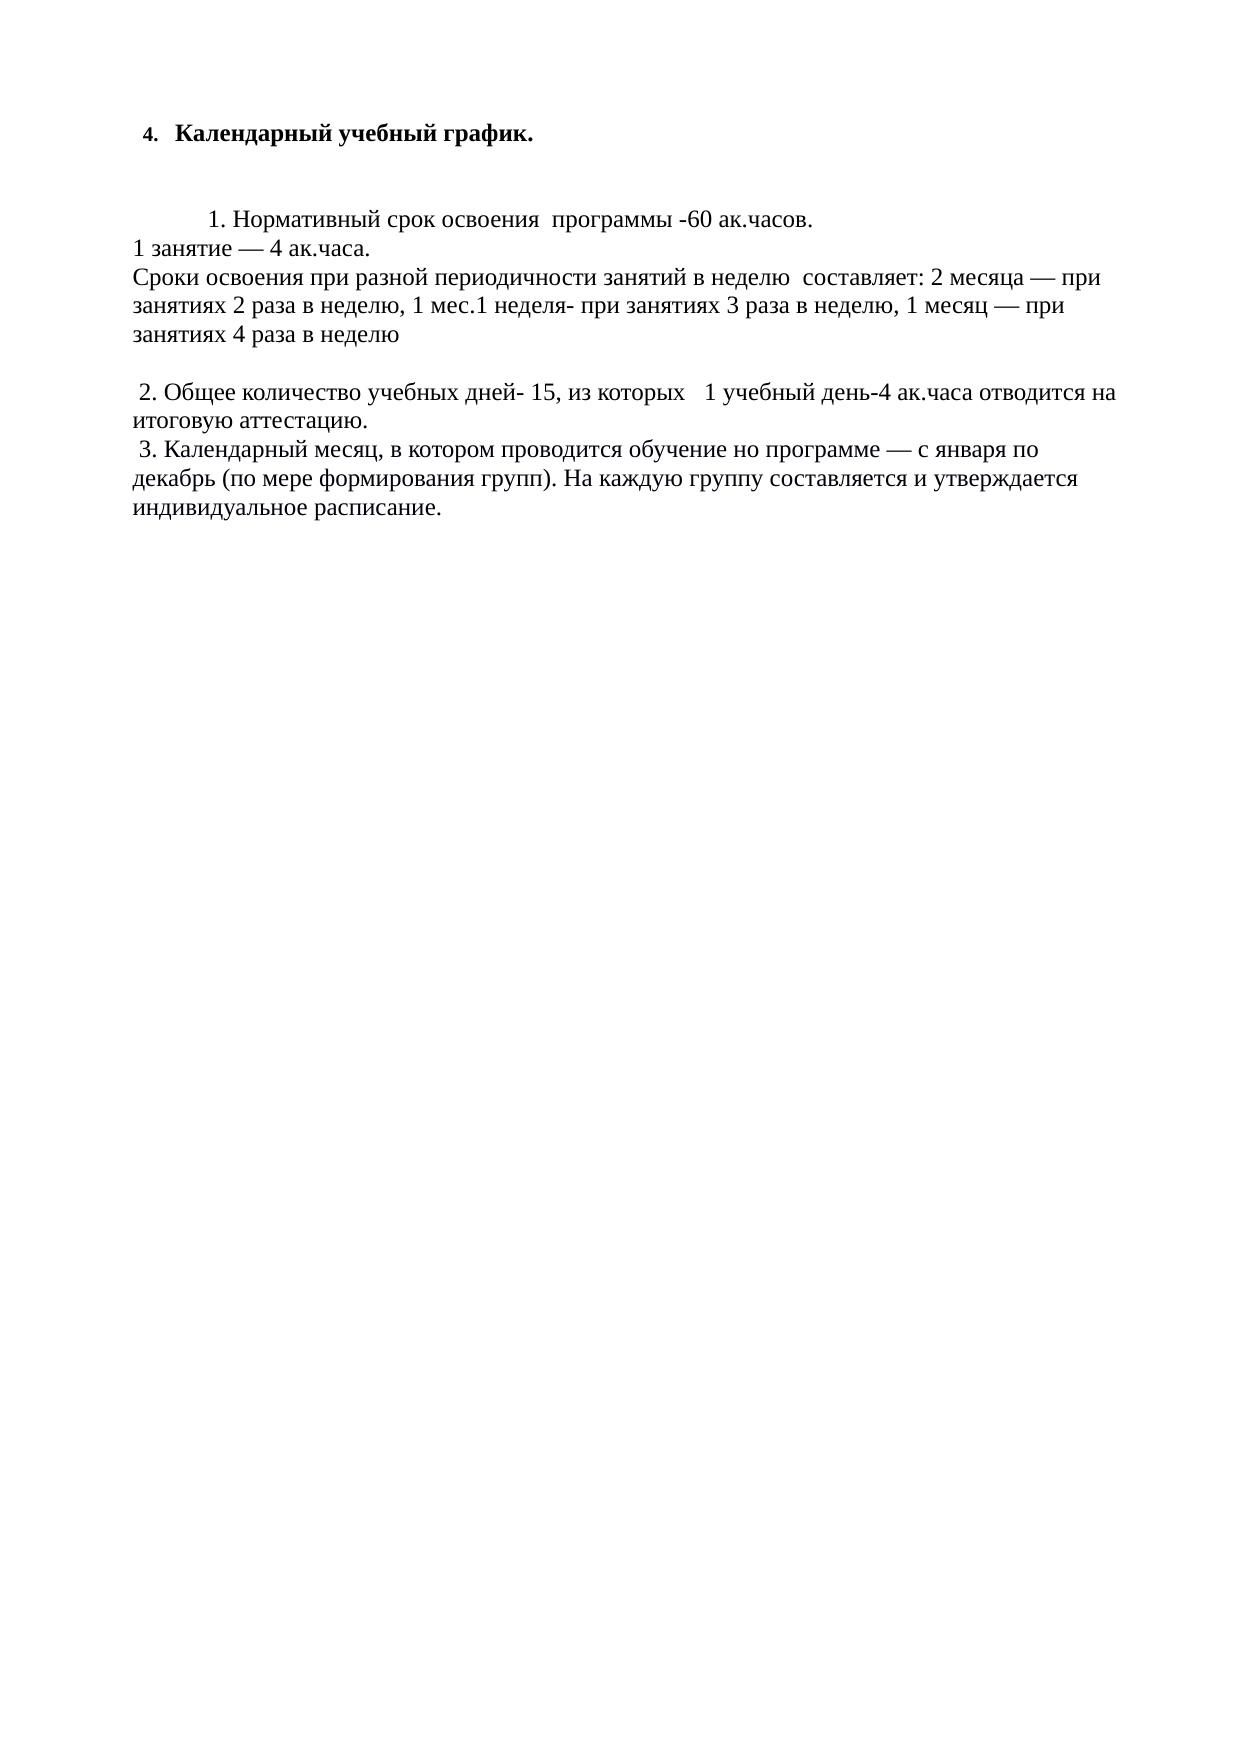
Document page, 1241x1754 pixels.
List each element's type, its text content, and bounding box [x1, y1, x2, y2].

text 3. Календарный месяц, в котором проводится обучение но программе — с января по декабрь (по мере формирования групп). На каждую группу составляется и утверждается индивидуальное расписание. [132, 434, 1121, 521]
list 1. Нормативный срок освоения программы -60 ак.часов. [170, 204, 1121, 233]
text 2. Общее количество учебных дней- 15, из которых 1 учебный день-4 ак.часа отводится на итоговую аттестацию. [132, 377, 1121, 434]
text Сроки освоения при разной периодичности занятий в неделю составляет: 2 месяца — при занятиях 2 раза в неделю, 1 мес.1 неделя- при занятиях 3 раза в неделю, 1 месяц — при занятиях 4 раза в неделю [132, 262, 1121, 348]
text 4. Календарный учебный график. [132, 118, 1121, 147]
text 1 занятие — 4 ак.часа. [132, 233, 1121, 262]
